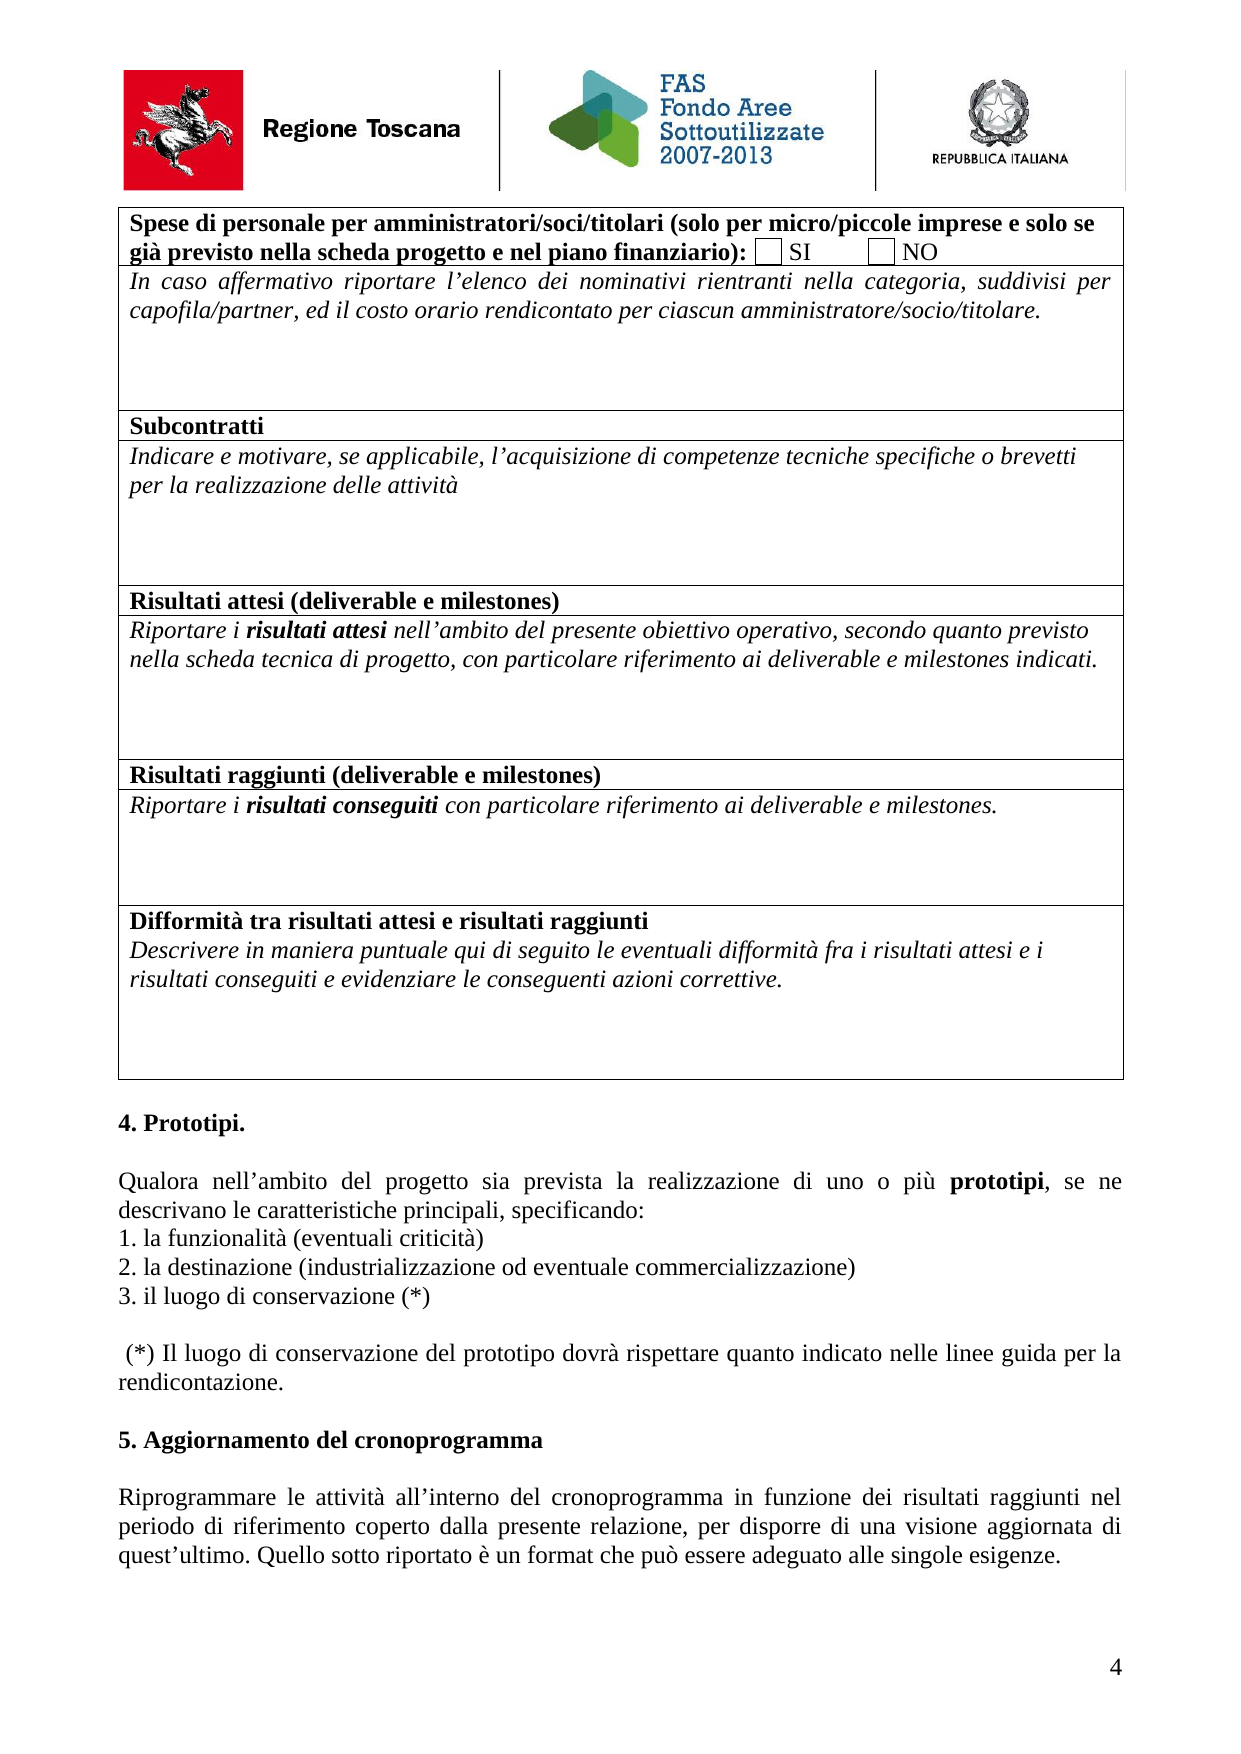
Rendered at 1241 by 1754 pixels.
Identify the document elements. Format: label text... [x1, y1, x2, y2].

table_cell Spese di personale per amministratori/soci/titolari (solo per micro/piccole imprese e solo se già previsto nella scheda progetto e nel piano finanziario): SI NO [119, 208, 1123, 265]
table_cell Riportare i risultati attesi nell’ambito del presente obiettivo operativo, secondo quanto previsto nella scheda tecnica di progetto, con particolare riferimento ai deliverable e milestones indicati. [119, 616, 1123, 759]
table_cell Indicare e motivare, se applicabile, l’acquisizione di competenze tecniche specifiche o brevetti per la realizzazione delle attività [119, 441, 1123, 585]
table_cell Subcontratti [119, 411, 1123, 440]
picture [123, 70, 1126, 191]
table_cell Risultati raggiunti (deliverable e milestones) [119, 760, 1123, 789]
text Riprogrammare le attività all’interno del cronoprogramma in funzione dei risultati raggiunti nel periodo di riferimento coperto dalla presente relazione, per disporre di una visione aggiornata di quest’ultimo. Quello sotto riportato è un format che può essere adeguato alle singole esigenze. [118, 1482, 1122, 1568]
text Qualora nell’ambito del progetto sia prevista la realizzazione di uno o più prototipi, se ne descrivano le caratteristiche principali, specificando: [118, 1166, 1122, 1223]
text 2. la destinazione (industrializzazione od eventuale commercializzazione) [118, 1252, 1122, 1281]
text 5. Aggiornamento del cronoprogramma [118, 1425, 1122, 1453]
table_cell In caso affermativo riportare l’elenco dei nominativi rientranti nella categoria, suddivisi per capofila/partner, ed il costo orario rendicontato per ciascun amministratore/socio/titolare. [119, 266, 1123, 410]
text 1. la funzionalità (eventuali criticità) [118, 1223, 1122, 1252]
text 4. Prototipi. [118, 1108, 1122, 1137]
table_cell Riportare i risultati conseguiti con particolare riferimento ai deliverable e milestones. [119, 790, 1123, 905]
text 3. il luogo di conservazione (*) [118, 1281, 1122, 1310]
table_cell Risultati attesi (deliverable e milestones) [119, 586, 1123, 614]
text (*) Il luogo di conservazione del prototipo dovrà rispettare quanto indicato nelle linee guida per la rendicontazione. [118, 1338, 1122, 1396]
table_cell Difformità tra risultati attesi e risultati raggiunti Descrivere in maniera puntuale qui di seguito le eventuali difformità fra i risultati attesi e i risultati conseguiti e evidenziare le conseguenti azioni correttive. [119, 906, 1123, 1079]
